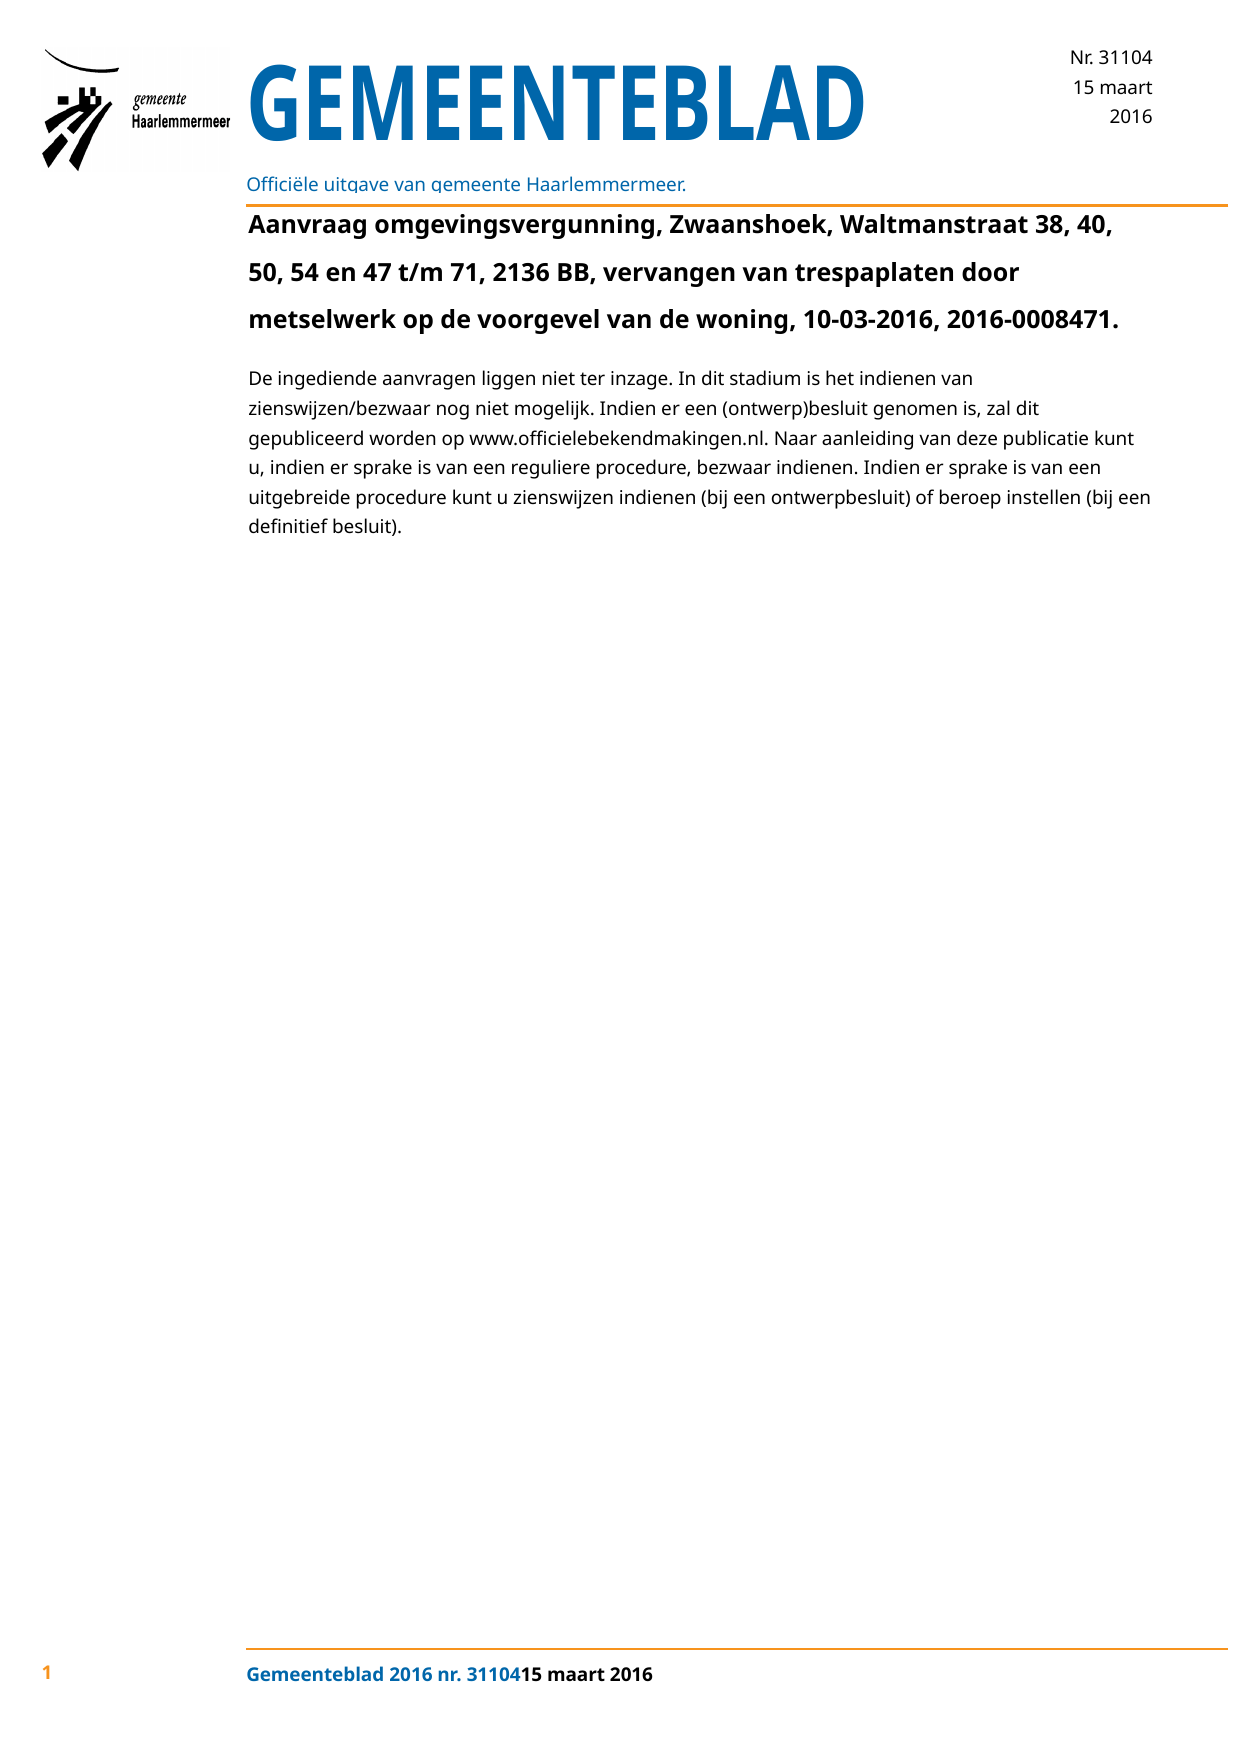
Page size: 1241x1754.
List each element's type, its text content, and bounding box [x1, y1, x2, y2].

picture [41, 47, 231, 172]
text De ingediende aanvragen liggen niet ter inzage. In dit stadium is het indienen van zienswijzen/bezwaar nog niet mogelijk. Indien er een (ontwerp)besluit genomen is, zal dit gepubliceerd worden op www.officielebekendmakingen.nl. Naar aanleiding van deze publicatie kunt u, indien er sprake is van een reguliere procedure, bezwaar indienen. Indien er sprake is van een uitgebreide procedure kunt u zienswijzen indienen (bij een ontwerpbesluit) of beroep instellen (bij een definitief besluit). [248, 366, 1152, 539]
text Aanvraag omgevingsvergunning, Zwaanshoek, Waltmanstraat 38, 40, 50, 54 en 47 t/m 71, 2136 BB, vervangen van trespaplaten door metselwerk op de voorgevel van de woning, 10-03-2016, 2016-0008471. [248, 207, 1152, 336]
